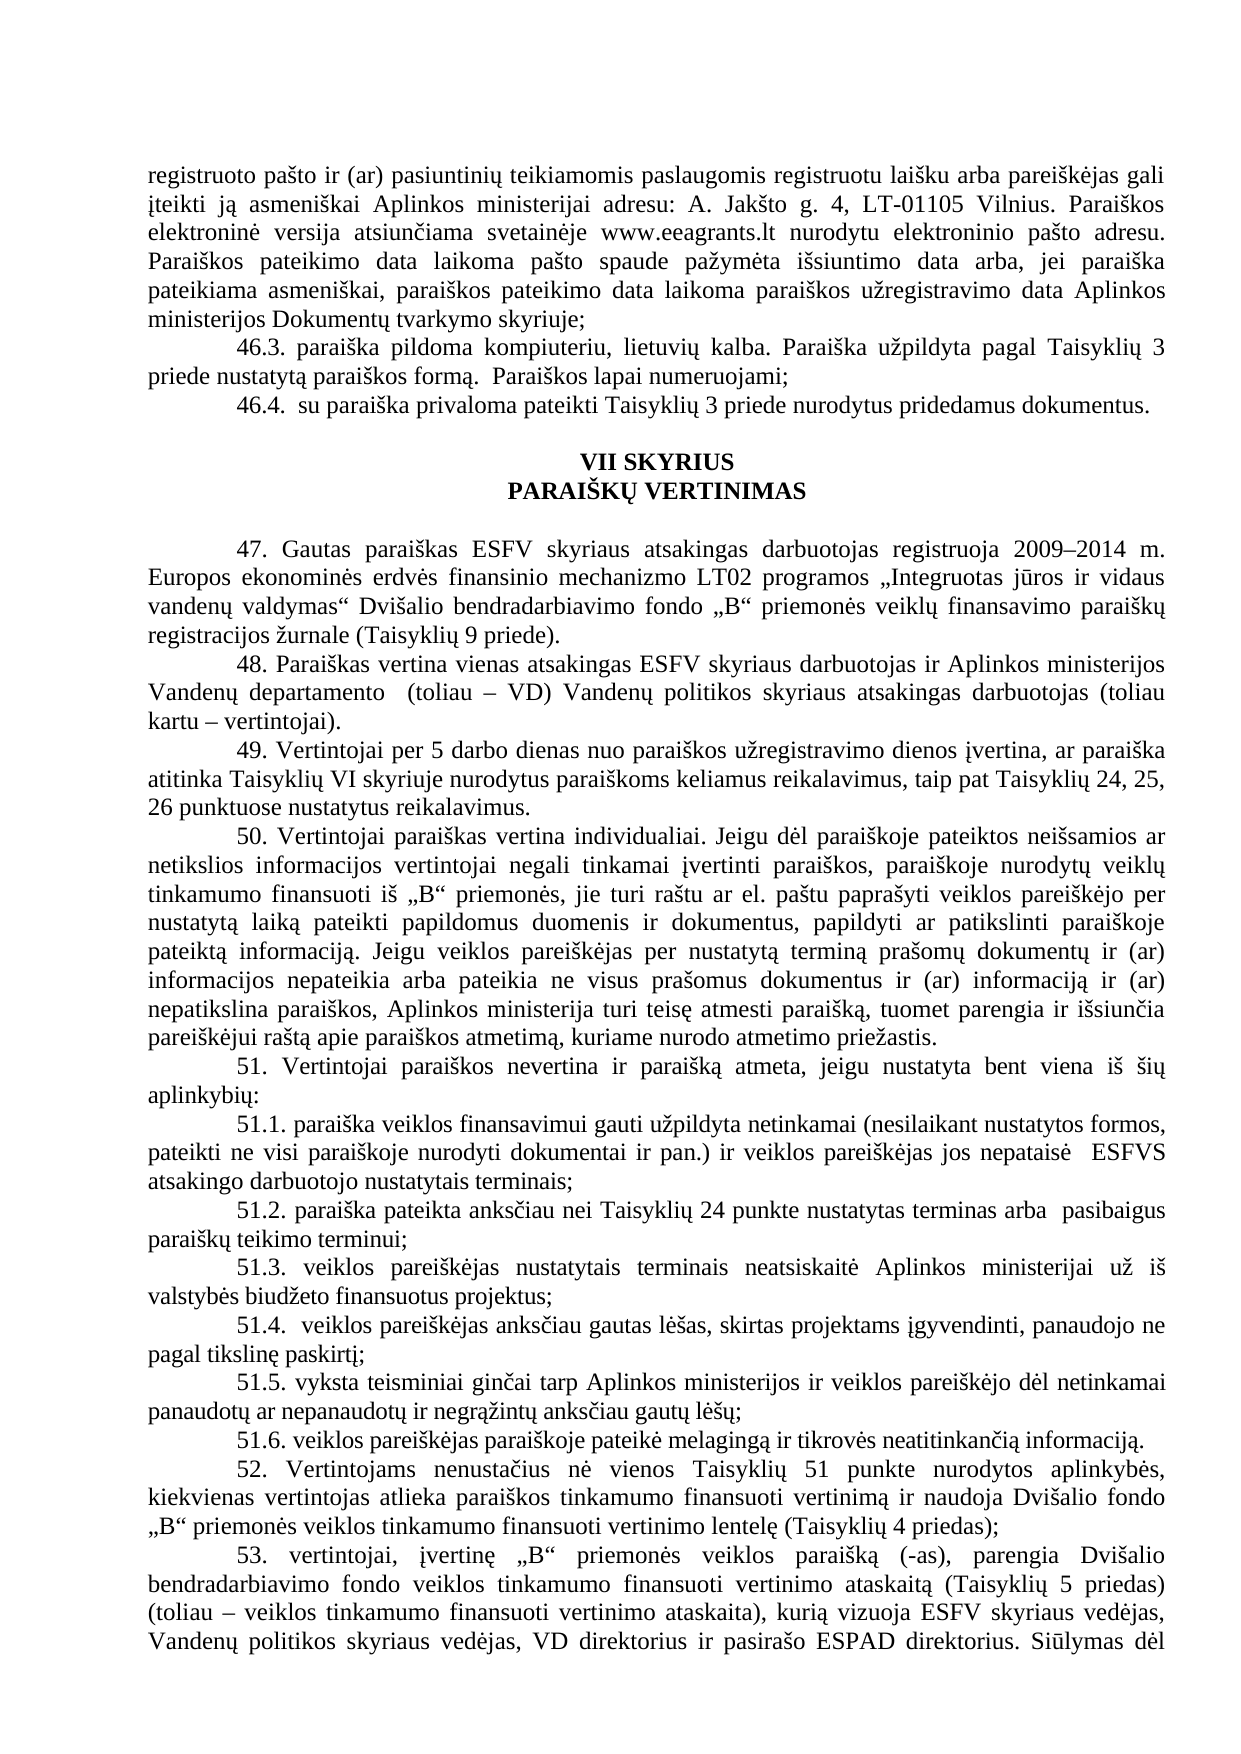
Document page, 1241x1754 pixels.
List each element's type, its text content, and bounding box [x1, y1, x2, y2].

text 51.6. veiklos pareiškėjas paraiškoje pateikė melagingą ir tikrovės neatitinkančią informaciją. [148, 1425, 1166, 1454]
text PARAIŠKŲ VERTINIMAS [148, 476, 1166, 505]
text 46.4. su paraiška privaloma pateikti Taisyklių 3 priede nurodytus pridedamus dokumentus. [148, 390, 1166, 419]
text 49. Vertintojai per 5 darbo dienas nuo paraiškos užregistravimo dienos įvertina, ar paraiška atitinka Taisyklių VI skyriuje nurodytus paraiškoms keliamus reikalavimus, taip pat Taisyklių 24, 25, 26 punktuose nustatytus reikalavimus. [148, 735, 1166, 821]
text VII SKYRIUS [148, 447, 1166, 476]
text 51. Vertintojai paraiškos nevertina ir paraišką atmeta, jeigu nustatyta bent viena iš šių aplinkybių: [148, 1051, 1166, 1109]
text registruoto pašto ir (ar) pasiuntinių teikiamomis paslaugomis registruotu laišku arba pareiškėjas gali įteikti ją asmeniškai Aplinkos ministerijai adresu: A. Jakšto g. 4, LT-01105 Vilnius. Paraiškos elektroninė versija atsiunčiama svetainėje www.eeagrants.lt nurodytu elektroninio pašto adresu. Paraiškos pateikimo data laikoma pašto spaude pažymėta išsiuntimo data arba, jei paraiška pateikiama asmeniškai, paraiškos pateikimo data laikoma paraiškos užregistravimo data Aplinkos ministerijos Dokumentų tvarkymo skyriuje; [148, 160, 1166, 332]
text 46.3. paraiška pildoma kompiuteriu, lietuvių kalba. Paraiška užpildyta pagal Taisyklių 3 priede nustatytą paraiškos formą. Paraiškos lapai numeruojami; [148, 332, 1166, 390]
text 47. Gautas paraiškas ESFV skyriaus atsakingas darbuotojas registruoja 2009–2014 m. Europos ekonominės erdvės finansinio mechanizmo LT02 programos „Integruotas jūros ir vidaus vandenų valdymas“ Dvišalio bendradarbiavimo fondo „B“ priemonės veiklų finansavimo paraiškų registracijos žurnale (Taisyklių 9 priede). [148, 534, 1166, 649]
text 50. Vertintojai paraiškas vertina individualiai. Jeigu dėl paraiškoje pateiktos neišsamios ar netikslios informacijos vertintojai negali tinkamai įvertinti paraiškos, paraiškoje nurodytų veiklų tinkamumo finansuoti iš „B“ priemonės, jie turi raštu ar el. paštu paprašyti veiklos pareiškėjo per nustatytą laiką pateikti papildomus duomenis ir dokumentus, papildyti ar patikslinti paraiškoje pateiktą informaciją. Jeigu veiklos pareiškėjas per nustatytą terminą prašomų dokumentų ir (ar) informacijos nepateikia arba pateikia ne visus prašomus dokumentus ir (ar) informaciją ir (ar) nepatikslina paraiškos, Aplinkos ministerija turi teisę atmesti paraišką, tuomet parengia ir išsiunčia pareiškėjui raštą apie paraiškos atmetimą, kuriame nurodo atmetimo priežastis. [148, 821, 1166, 1051]
text 53. vertintojai, įvertinę „B“ priemonės veiklos paraišką (-as), parengia Dvišalio bendradarbiavimo fondo veiklos tinkamumo finansuoti vertinimo ataskaitą (Taisyklių 5 priedas) (toliau – veiklos tinkamumo finansuoti vertinimo ataskaita), kurią vizuoja ESFV skyriaus vedėjas, Vandenų politikos skyriaus vedėjas, VD direktorius ir pasirašo ESPAD direktorius. Siūlymas dėl [148, 1540, 1166, 1655]
text 51.3. veiklos pareiškėjas nustatytais terminais neatsiskaitė Aplinkos ministerijai už iš valstybės biudžeto finansuotus projektus; [148, 1252, 1166, 1310]
text 51.2. paraiška pateikta anksčiau nei Taisyklių 24 punkte nustatytas terminas arba pasibaigus paraiškų teikimo terminui; [148, 1195, 1166, 1252]
text 52. Vertintojams nenustačius nė vienos Taisyklių 51 punkte nurodytos aplinkybės, kiekvienas vertintojas atlieka paraiškos tinkamumo finansuoti vertinimą ir naudoja Dvišalio fondo „B“ priemonės veiklos tinkamumo finansuoti vertinimo lentelę (Taisyklių 4 priedas); [148, 1454, 1166, 1540]
text 48. Paraiškas vertina vienas atsakingas ESFV skyriaus darbuotojas ir Aplinkos ministerijos Vandenų departamento (toliau – VD) Vandenų politikos skyriaus atsakingas darbuotojas (toliau kartu – vertintojai). [148, 649, 1166, 735]
text 51.4. veiklos pareiškėjas anksčiau gautas lėšas, skirtas projektams įgyvendinti, panaudojo ne pagal tikslinę paskirtį; [148, 1310, 1166, 1367]
text 51.5. vyksta teisminiai ginčai tarp Aplinkos ministerijos ir veiklos pareiškėjo dėl netinkamai panaudotų ar nepanaudotų ir negrąžintų anksčiau gautų lėšų; [148, 1367, 1166, 1425]
text 51.1. paraiška veiklos finansavimui gauti užpildyta netinkamai (nesilaikant nustatytos formos, pateikti ne visi paraiškoje nurodyti dokumentai ir pan.) ir veiklos pareiškėjas jos nepataisė ESFVS atsakingo darbuotojo nustatytais terminais; [148, 1109, 1166, 1195]
